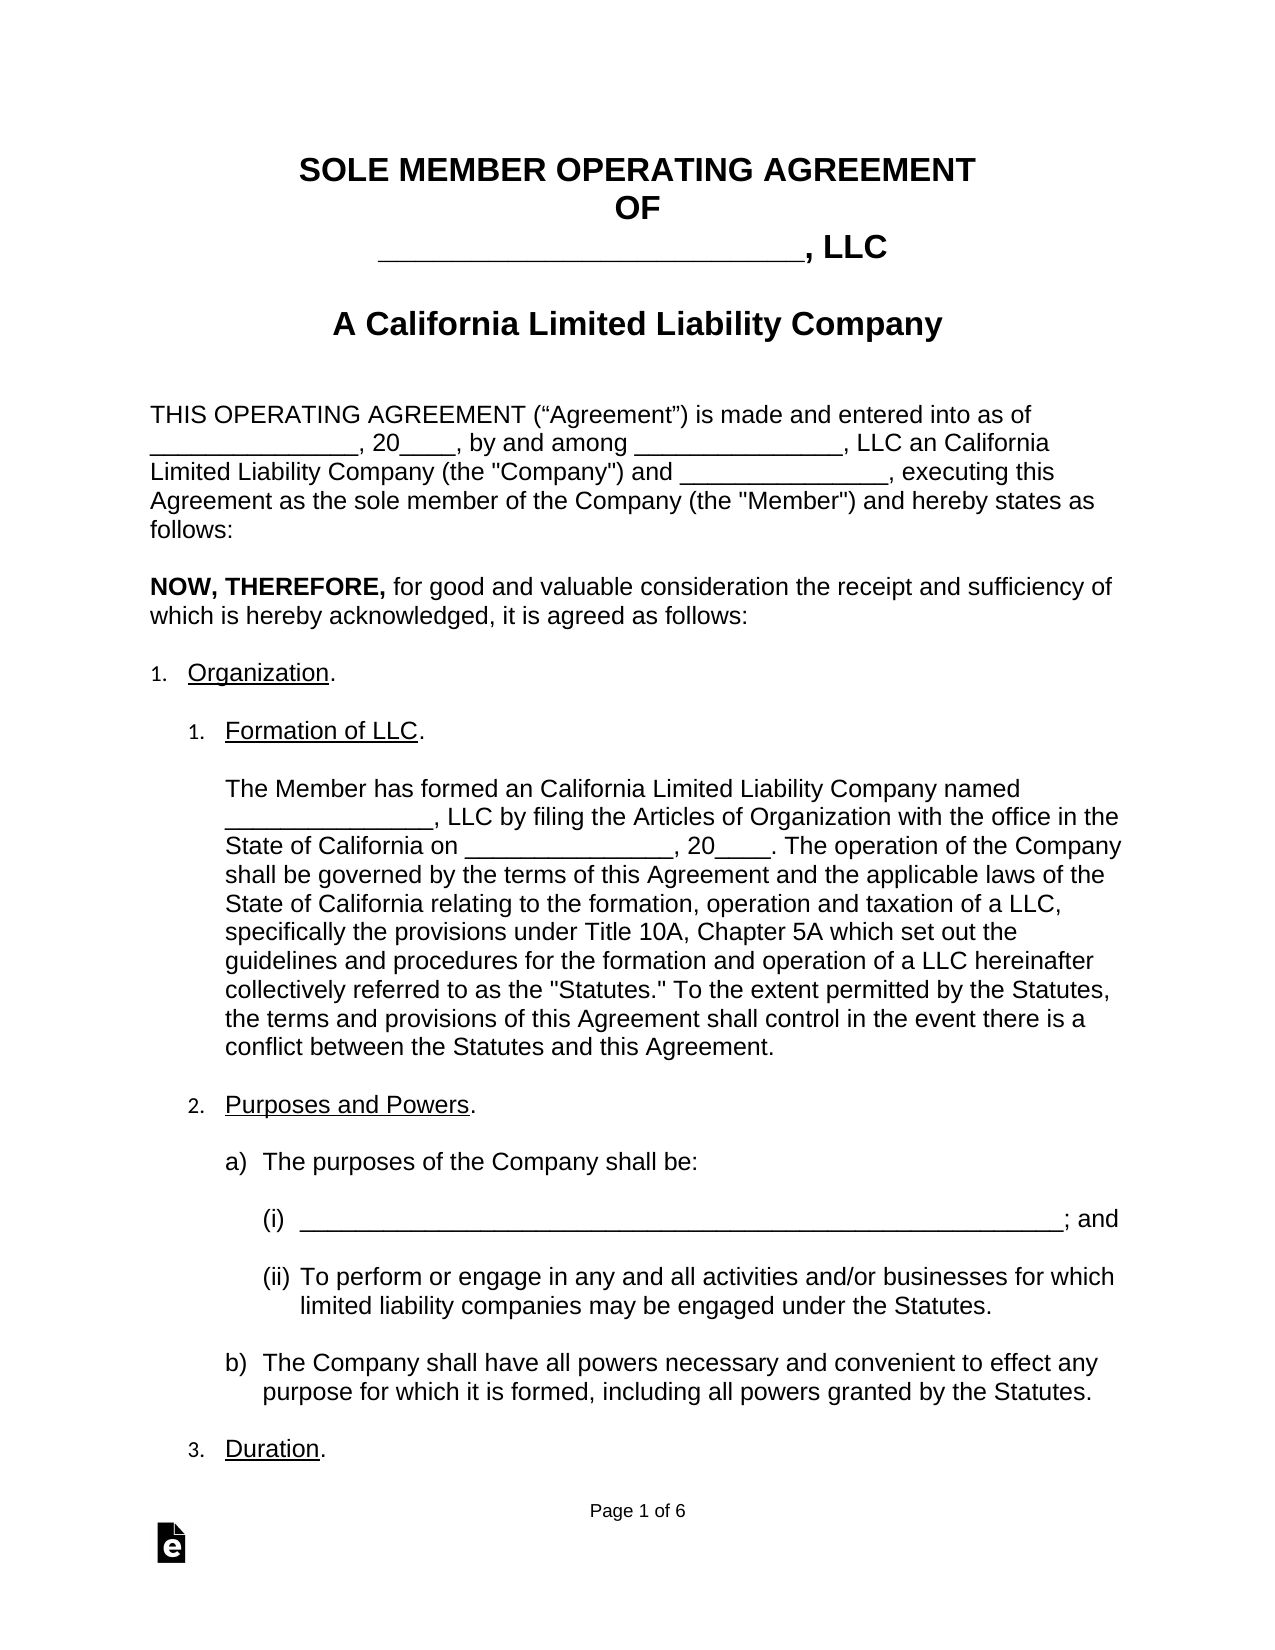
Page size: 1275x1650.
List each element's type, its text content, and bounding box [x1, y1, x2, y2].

list Duration. The Company shall continue in existence until dissolved, liquidated or terminated in accordance with the provisions of this Agreement and, to the extent not otherwise superseded by this Agreement, the Statutes. [187, 1434, 1125, 1492]
list Formation of LLC. [187, 716, 1125, 773]
text OF _______________________, LLC [150, 188, 1125, 265]
list Purposes and Powers. [187, 1090, 1125, 1147]
subtitle A California Limited Liability Company [150, 304, 1125, 342]
list To perform or engage in any and all activities and/or businesses for which limited liability companies may be engaged under the Statutes. [262, 1262, 1125, 1319]
subtitle SOLE MEMBER OPERATING AGREEMENT [150, 150, 1125, 188]
list _______________________________________________________; and [262, 1204, 1125, 1262]
text The Member has formed an California Limited Liability Company named _______________, LLC by filing the Articles of Organization with the office in the State of California on _______________, 20____. The operation of the Company shall be governed by the terms of this Agreement and the applicable laws of the State of California relating to the formation, operation and taxation of a LLC, specifically the provisions under Title 10A, Chapter 5A which set out the guidelines and procedures for the formation and operation of a LLC hereinafter collectively referred to as the "Statutes." To the extent permitted by the Statutes, the terms and provisions of this Agreement shall control in the event there is a conflict between the Statutes and this Agreement. [225, 773, 1125, 1061]
list Organization. [150, 658, 1125, 688]
list The Company shall have all powers necessary and convenient to effect any purpose for which it is formed, including all powers granted by the Statutes. [225, 1348, 1125, 1406]
text NOW, THEREFORE, for good and valuable consideration the receipt and sufficiency of which is hereby acknowledged, it is agreed as follows: [150, 572, 1125, 630]
text THIS OPERATING AGREEMENT (“Agreement”) is made and entered into as of _______________, 20____, by and among _______________, LLC an California Limited Liability Company (the "Company") and _______________, executing this Agreement as the sole member of the Company (the "Member") and hereby states as follows: [150, 400, 1125, 543]
list The purposes of the Company shall be: [225, 1147, 1125, 1204]
